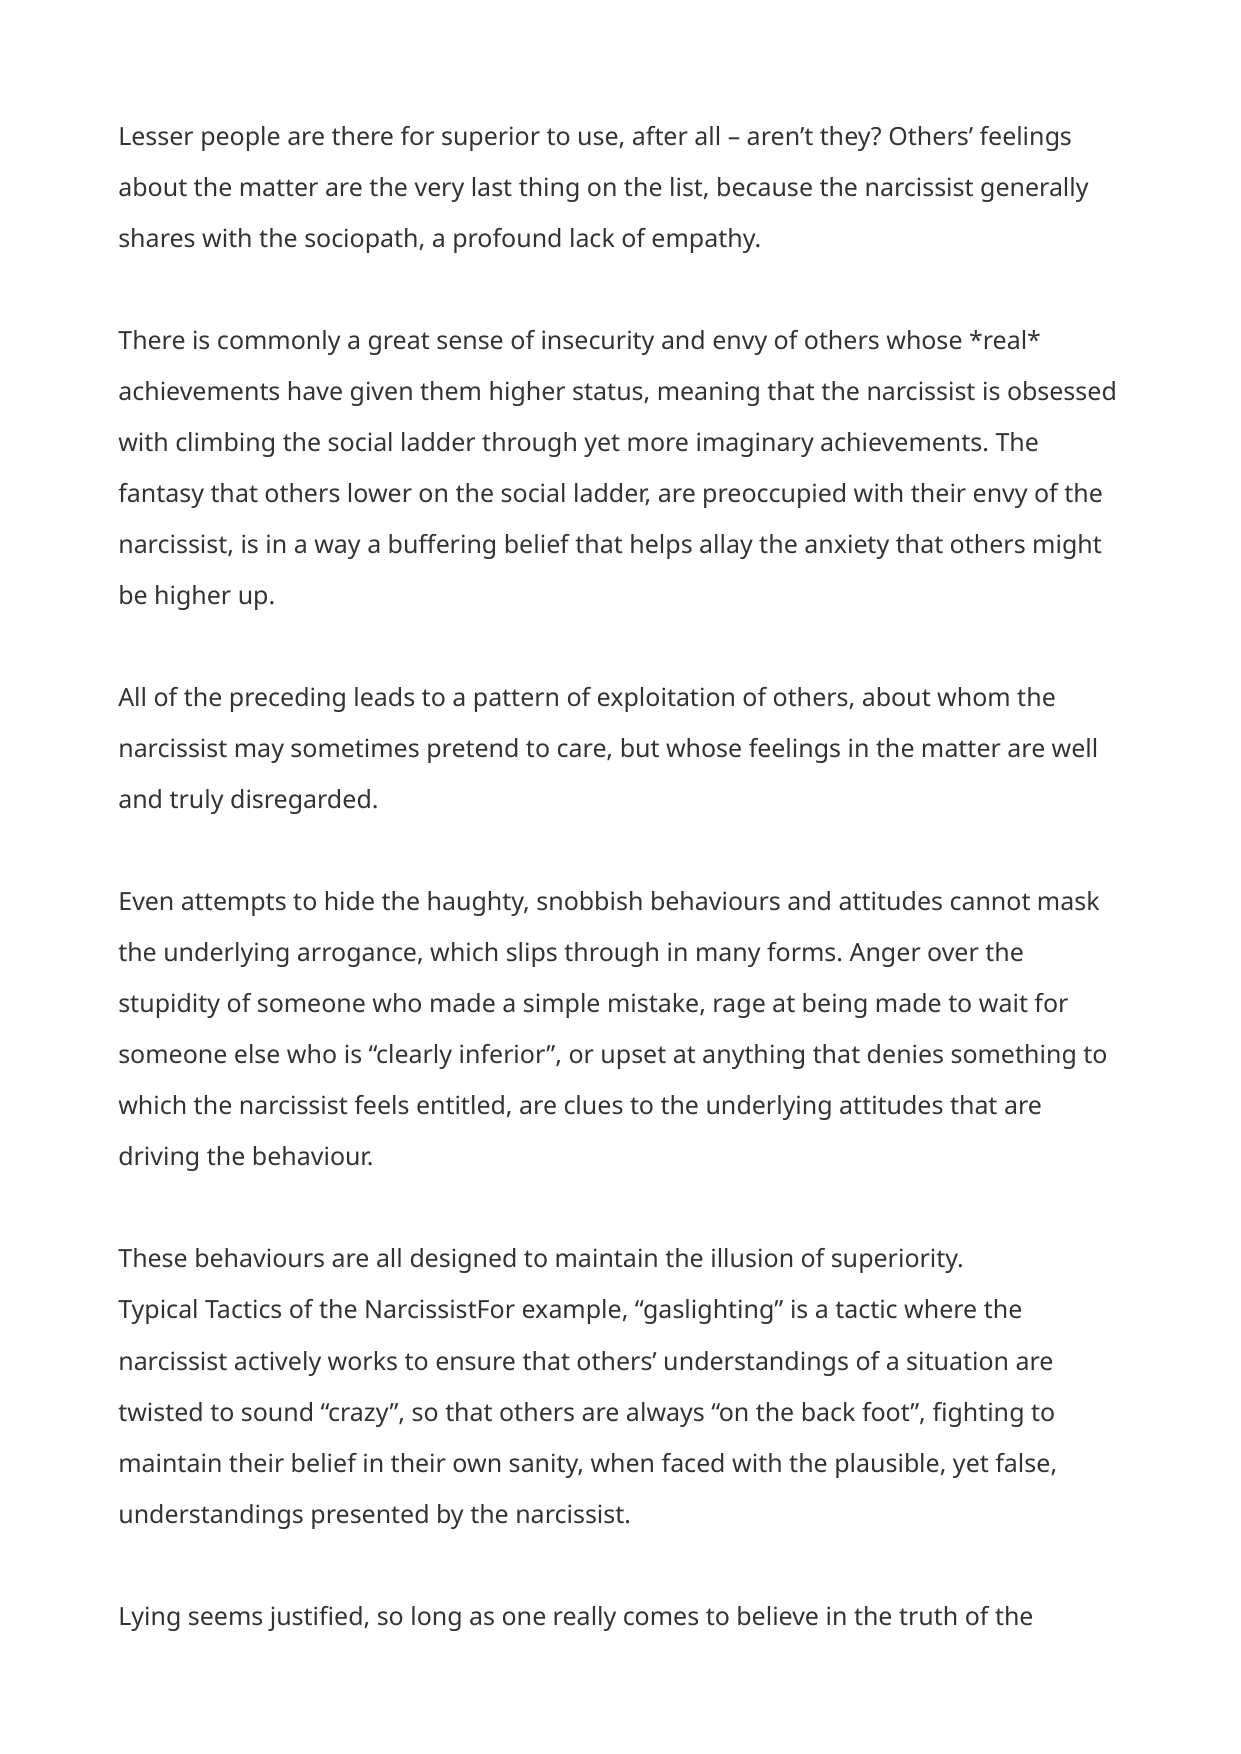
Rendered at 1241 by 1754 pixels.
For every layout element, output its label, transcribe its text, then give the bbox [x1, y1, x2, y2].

text Lesser people are there for superior to use, after all – aren’t they? Others’ feelings about the matter are the very last thing on the list, because the narcissist generally shares with the sociopath, a profound lack of empathy. There is commonly a great sense of insecurity and envy of others whose *real* achievements have given them higher status, meaning that the narcissist is obsessed with climbing the social ladder through yet more imaginary achievements. The fantasy that others lower on the social ladder, are preoccupied with their envy of the narcissist, is in a way a buffering belief that helps allay the anxiety that others might be higher up. All of the preceding leads to a pattern of exploitation of others, about whom the narcissist may sometimes pretend to care, but whose feelings in the matter are well and truly disregarded. Even attempts to hide the haughty, snobbish behaviours and attitudes cannot mask the underlying arrogance, which slips through in many forms. Anger over the stupidity of someone who made a simple mistake, rage at being made to wait for someone else who is “clearly inferior”, or upset at anything that denies something to which the narcissist feels entitled, are clues to the underlying attitudes that are driving the behaviour. These behaviours are all designed to maintain the illusion of superiority. Typical Tactics of the NarcissistFor example, “gaslighting” is a tactic where the narcissist actively works to ensure that others’ understandings of a situation are twisted to sound “crazy”, so that others are always “on the back foot”, fighting to maintain their belief in their own sanity, when faced with the plausible, yet false, understandings presented by the narcissist. Lying seems justified, so long as one really comes to believe in the truth of the [118, 118, 1122, 1632]
